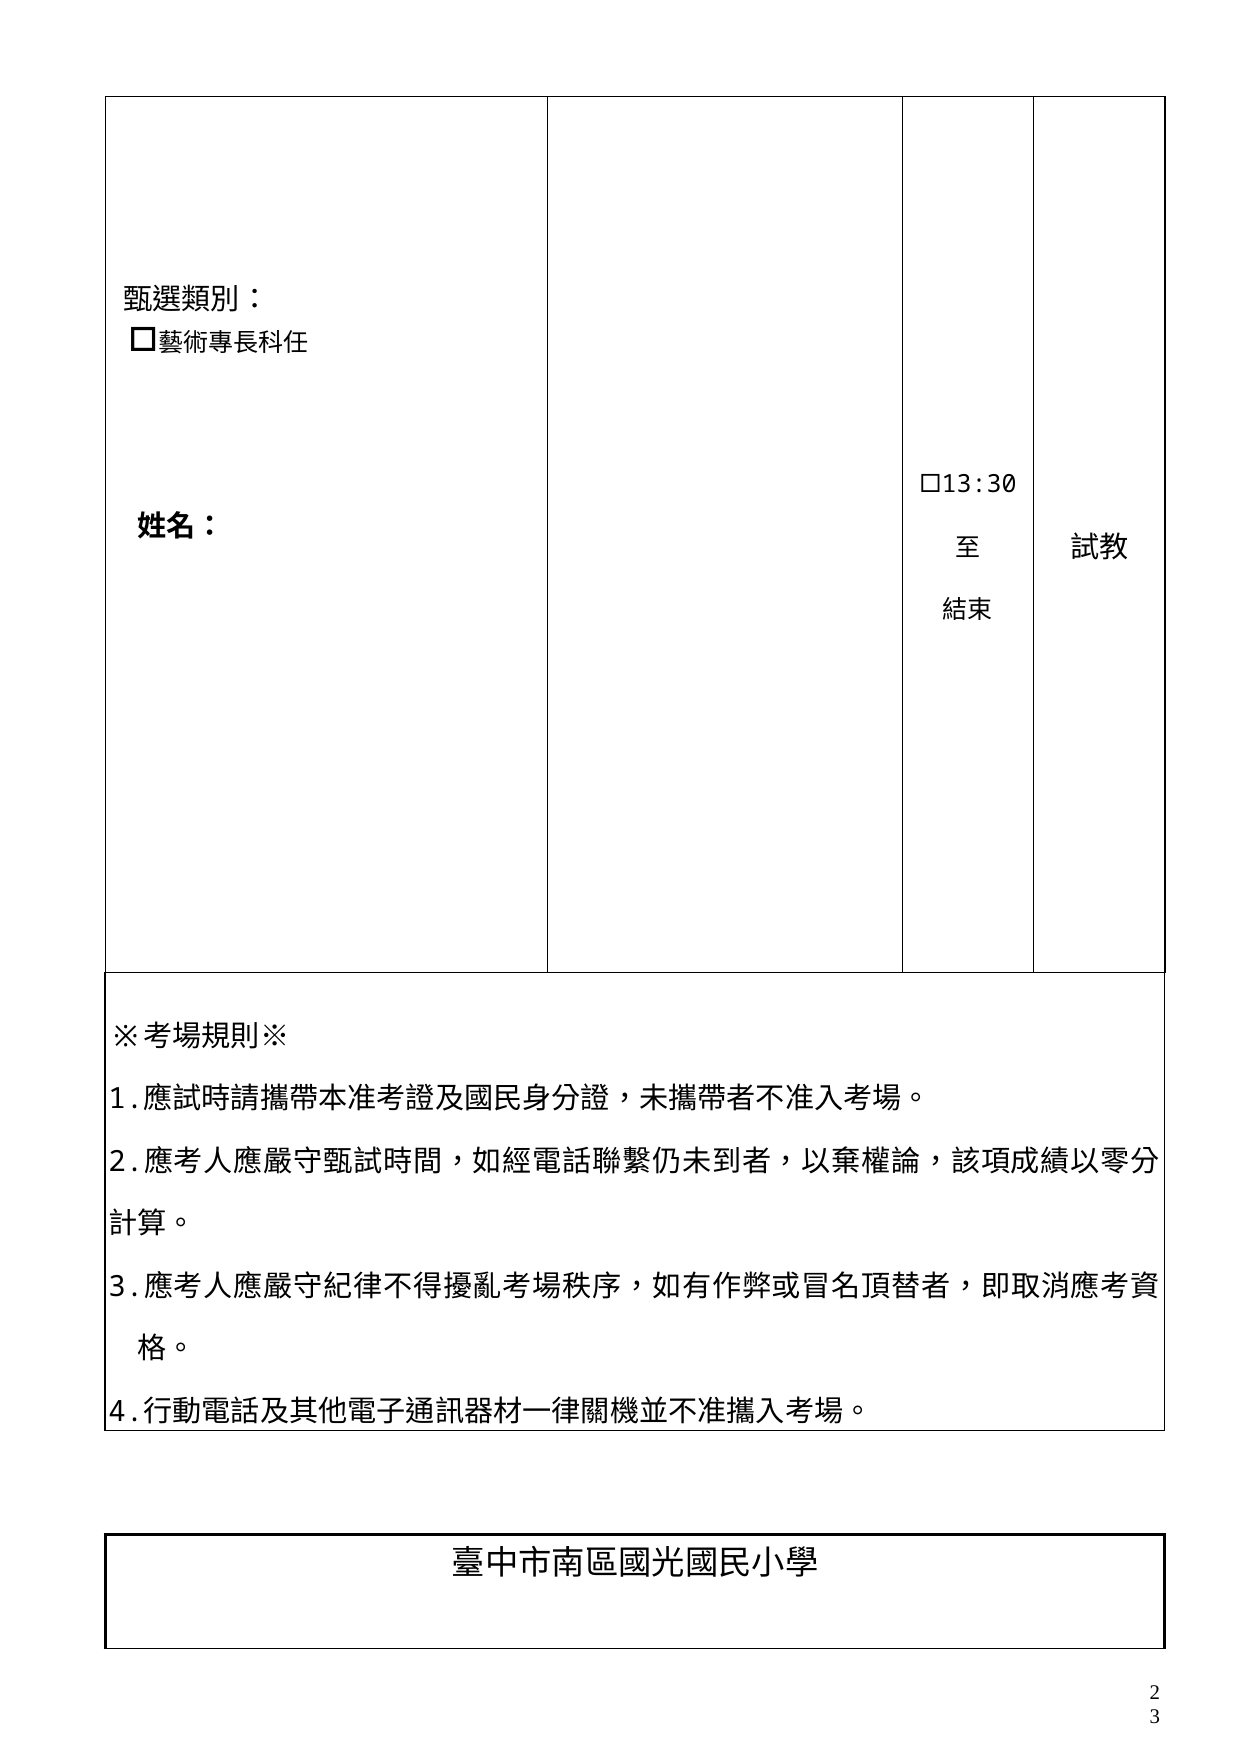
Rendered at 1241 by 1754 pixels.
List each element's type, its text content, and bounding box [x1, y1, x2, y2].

table_cell 13:30 至 結束 [903, 97, 1033, 972]
table_cell 一一三年二月二十三日（星期五）第九次招考 一一三年二月二十二日（星期四）第八次招考 一一三年二月二十日（星期二）第七次招考 一一三年二月十七日（星期六）第六次招考 一一三年二月十六日（星期五）第五次招考 一一三年二月十五日（星期四）第四次招考 一一三年二月七日（星期三）第三次招考 一一三年二月六日（星期二）第二次招考 一一三年二月五日（星期一）第一次招考 [548, 97, 902, 972]
table_header 臺中市南區國光國民小學 112學年度第二學期第三次 代理教師 甄選准考證 甄選類別： 藝術專長科任 姓名： [106, 97, 547, 972]
table_header 臺中市南區國光國民小學 [107, 1536, 1163, 1648]
table_cell 試教 [1034, 97, 1164, 972]
table_cell ※考場規則※ 1.應試時請攜帶本准考證及國民身分證，未攜帶者不准入考場。 2.應考人應嚴守甄試時間，如經電話聯繫仍未到者，以棄權論，該項成績以零分計算。 3.應考人應嚴守紀律不得擾亂考場秩序，如有作弊或冒名頂替者，即取消應考資格。 4.行動電話及其他電子通訊器材一律關機並不准攜入考場。 [106, 973, 1164, 1429]
